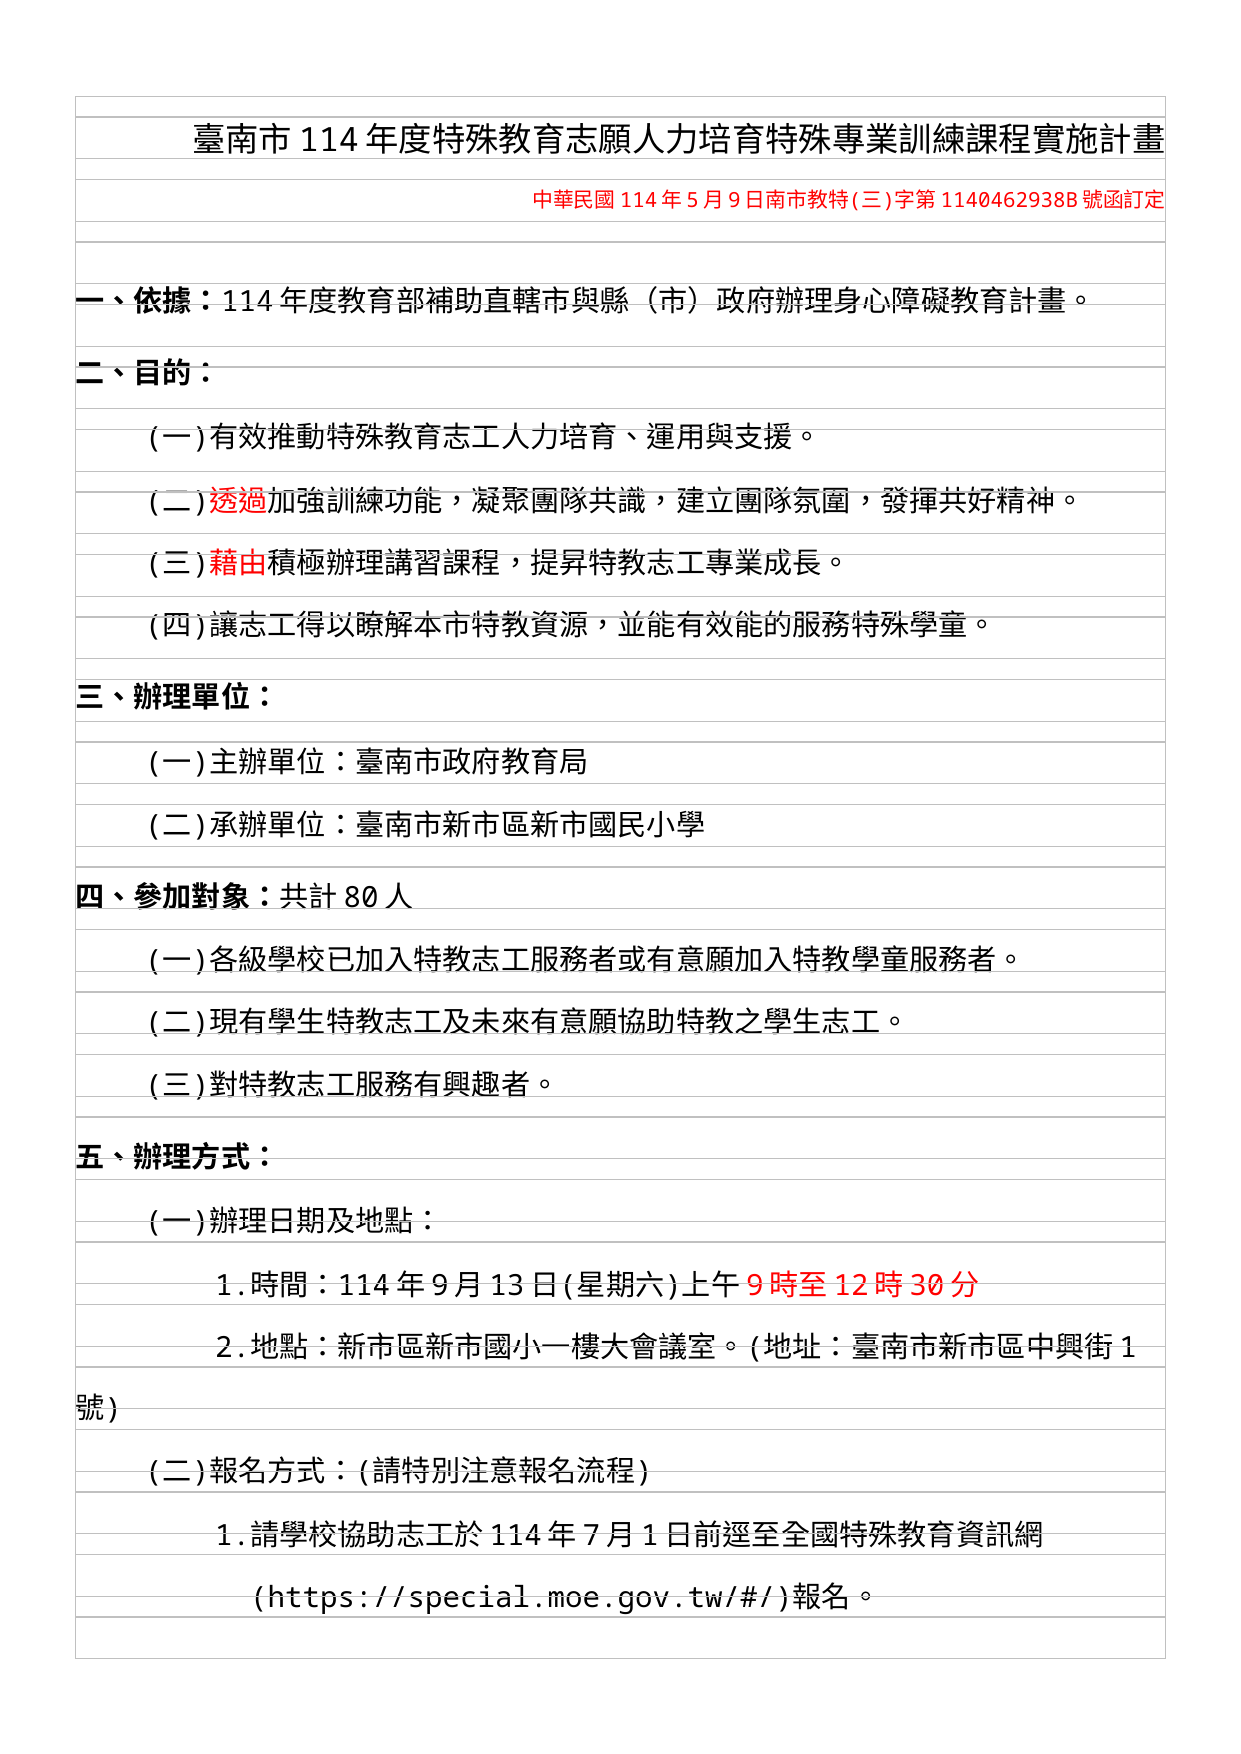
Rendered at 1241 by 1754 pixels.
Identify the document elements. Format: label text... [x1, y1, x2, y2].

text (四)讓志工得以瞭解本市特教資源，並能有效能的服務特殊學童。 [76, 618, 1165, 644]
text 中華民國114年5月9日南市教特(三)字第1140462938B號函訂定 [76, 180, 1165, 221]
text [76, 1042, 1165, 1054]
text 五、辦理方式： [76, 1159, 1165, 1178]
text (一)主辦單位：臺南市政府教育局 [76, 743, 1165, 781]
text (二)報名方式：(請特別注意報名流程) [76, 1430, 1165, 1471]
text 1.時間：114年9月13日(星期六)上午9時至12時30分 [76, 1284, 1165, 1303]
text (三)對特教志工服務有興趣者。 [76, 1055, 1165, 1096]
text 二、目的： [76, 368, 1165, 394]
text (https://special.moe.gov.tw/#/)報名。 [76, 1597, 1165, 1616]
text [76, 472, 1165, 491]
text [76, 534, 1165, 554]
text 1.時間：114年9月13日(星期六)上午9時至12時30分 [76, 1243, 1165, 1283]
text [76, 582, 1165, 596]
text 臺南市114年度特殊教育志願人力培育特殊專業訓練課程實施計畫 [76, 118, 1165, 158]
text (三)藉由積極辦理講習課程，提昇特教志工專業成長。 [76, 555, 1165, 582]
text [76, 722, 1165, 741]
text [76, 1034, 1165, 1042]
text [76, 457, 1165, 471]
text [76, 97, 1165, 116]
text [76, 159, 1165, 179]
text (一)各級學校已加入特教志工服務者或有意願加入特教學童服務者。 [76, 930, 1165, 971]
text 2.地點：新市區新市國小一樓大會議室。(地址：臺南市新市區中興街1號) [76, 1305, 1165, 1346]
text [76, 909, 1165, 917]
text 二、目的： [76, 332, 1165, 346]
text (一)辦理日期及地點： [76, 1180, 1165, 1221]
text [76, 409, 1165, 429]
text [76, 917, 1165, 929]
text 三、辦理單位： [76, 680, 1165, 718]
text 2.地點：新市區新市國小一樓大會議室。(地址：臺南市新市區中興街1號) [76, 1347, 1165, 1366]
text [76, 597, 1165, 616]
text (二)報名方式：(請特別注意報名流程) [76, 1472, 1165, 1491]
text 二、目的： [76, 347, 1165, 366]
text 2.地點：新市區新市國小一樓大會議室。(地址：臺南市新市區中興街1號) [76, 1409, 1165, 1428]
text 一、依據：114年度教育部補助直轄市與縣（市）政府辦理身心障礙教育計畫。 [76, 258, 1165, 283]
text [76, 1097, 1165, 1104]
text (一)辦理日期及地點： [76, 1222, 1165, 1241]
text (二)現有學生特教志工及未來有意願協助特教之學生志工。 [76, 993, 1165, 1033]
text [76, 519, 1165, 533]
text (二)透過加強訓練功能，凝聚團隊共識，建立團隊氛圍，發揮共好精神。 [76, 493, 1165, 519]
text 1.請學校協助志工於114年7月1日前逕至全國特殊教育資訊網 [76, 1493, 1165, 1533]
text (https://special.moe.gov.tw/#/)報名。 [76, 1555, 1165, 1596]
text (二)承辦單位：臺南市新市區新市國民小學 [76, 805, 1165, 843]
text 2.地點：新市區新市國小一樓大會議室。(地址：臺南市新市區中興街1號) [76, 1368, 1165, 1408]
text 四、參加對象：共計80人 [76, 868, 1165, 908]
text [76, 854, 1165, 866]
text [76, 659, 1165, 679]
text [76, 784, 1165, 804]
text [76, 979, 1165, 991]
text [76, 394, 1165, 408]
text 一、依據：114年度教育部補助直轄市與縣（市）政府辦理身心障礙教育計畫。 [76, 284, 1165, 304]
text 五、辦理方式： [76, 1118, 1165, 1158]
text (一)有效推動特殊教育志工人力培育、運用與支援。 [76, 430, 1165, 457]
text 一、依據：114年度教育部補助直轄市與縣（市）政府辦理身心障礙教育計畫。 [76, 305, 1165, 321]
text 1.請學校協助志工於114年7月1日前逕至全國特殊教育資訊網 [76, 1534, 1165, 1553]
text [76, 972, 1165, 979]
